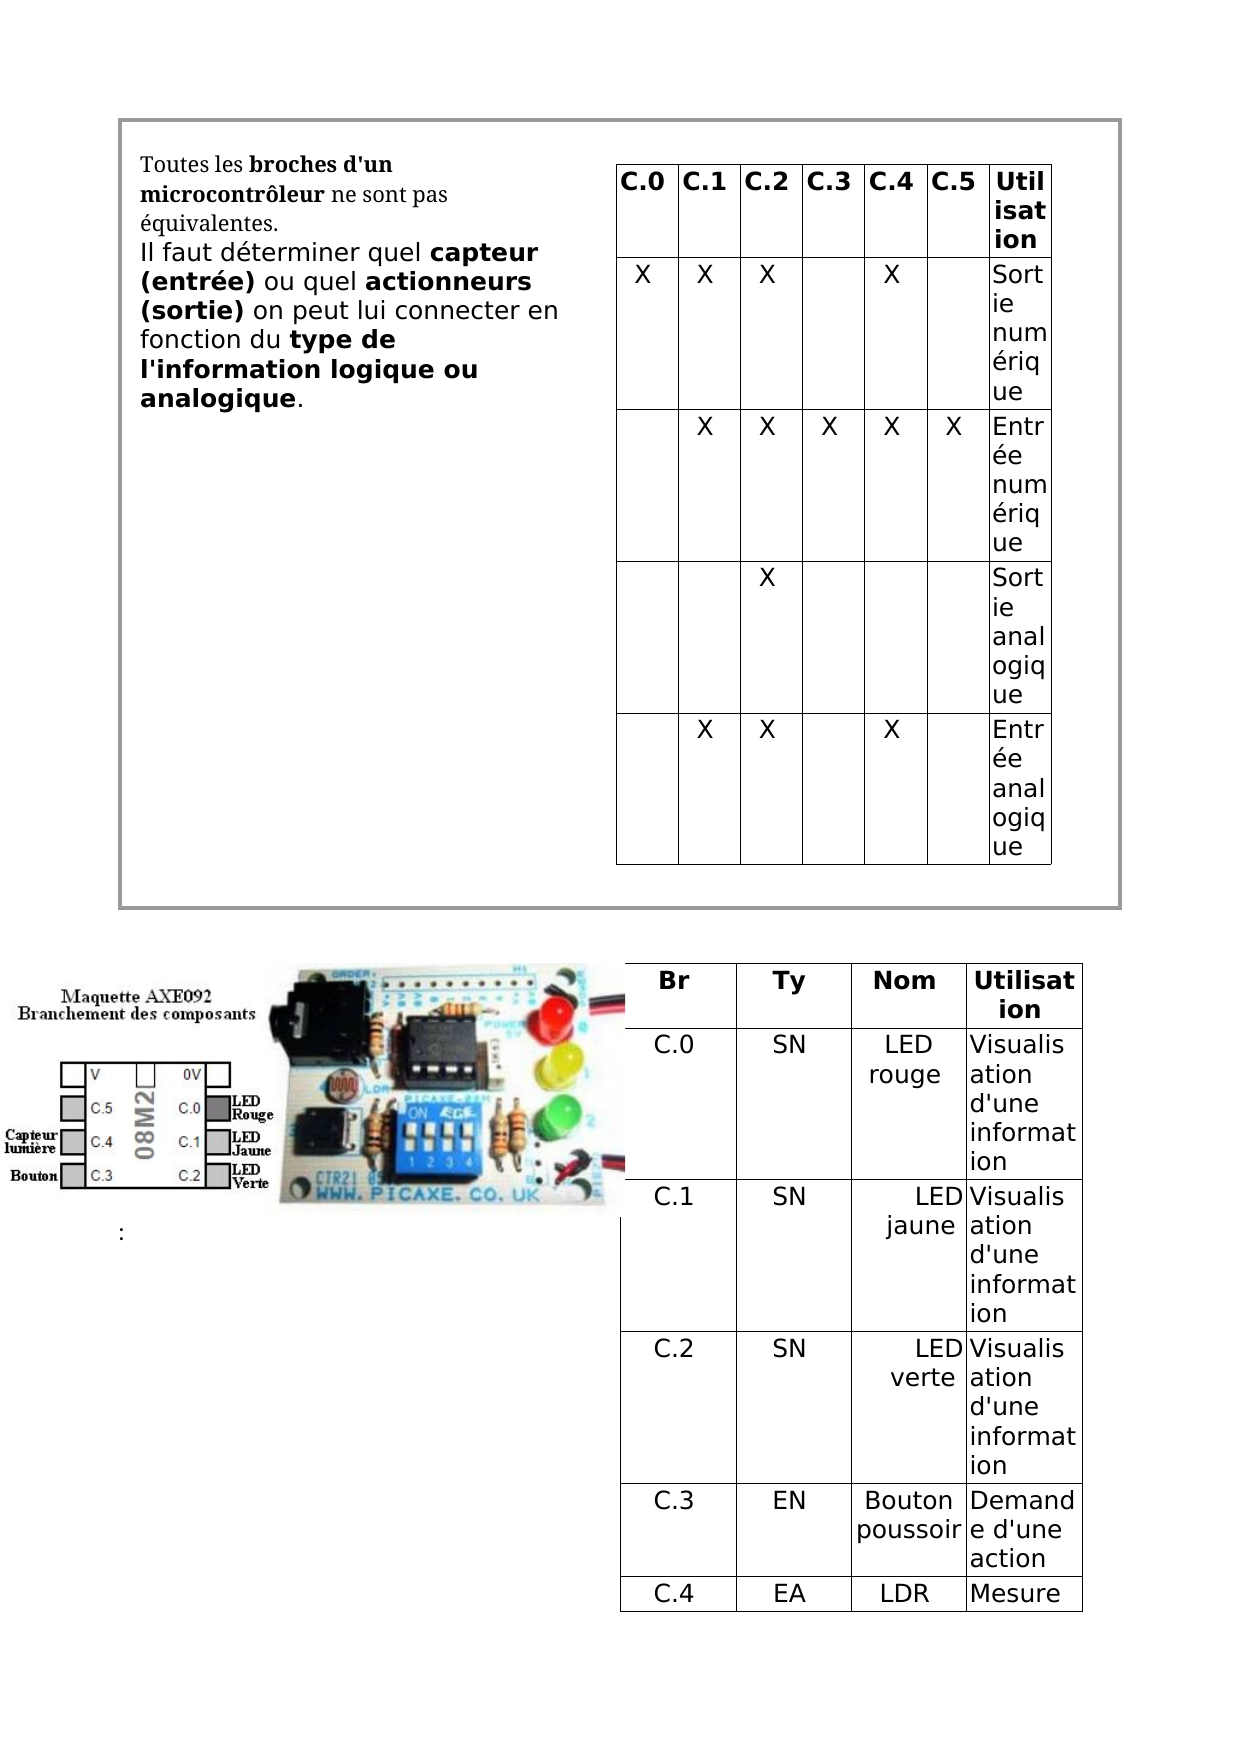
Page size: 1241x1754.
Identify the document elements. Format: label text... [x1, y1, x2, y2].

table_cell Visualisation d'une information [967, 1180, 1082, 1331]
table_cell [617, 562, 678, 712]
table_cell [803, 562, 864, 712]
table_cell X [617, 258, 678, 409]
table_cell C.0 [625, 1029, 736, 1179]
table_header Ty [737, 964, 851, 1028]
table_cell Entrée analogique [990, 714, 1051, 864]
table_cell SN [737, 1029, 851, 1179]
table_cell [803, 258, 864, 409]
table_header Utilisation [990, 165, 1051, 257]
table_cell Demande d'une action [967, 1484, 1082, 1576]
table_header Nom [852, 964, 966, 1028]
table_header [122, 131, 1109, 897]
table_cell X [679, 410, 740, 561]
table_cell EN [737, 1484, 851, 1576]
table_header C.3 [803, 165, 864, 257]
table_header [616, 149, 1091, 879]
table_cell [928, 258, 989, 409]
table_cell [803, 714, 864, 864]
table_cell X [679, 714, 740, 864]
table_cell Bouton poussoir [852, 1484, 966, 1576]
table_cell X [679, 258, 740, 409]
table_header C.2 [741, 165, 802, 257]
table_cell C.4 [621, 1577, 736, 1611]
table_cell [928, 714, 989, 864]
table_cell Sortie numérique [990, 258, 1051, 409]
table_cell Sortie analogique [990, 562, 1051, 712]
table_cell C.2 [621, 1332, 736, 1483]
table_header Br [625, 964, 736, 1028]
table_cell LED jaune [852, 1180, 966, 1331]
table_cell Mesure [967, 1577, 1082, 1611]
table_cell C.3 [621, 1484, 736, 1576]
table_cell X [865, 714, 927, 864]
table_cell [617, 410, 678, 561]
table_cell X [865, 410, 927, 561]
table_cell Entrée numérique [990, 410, 1051, 561]
table_header C.5 [928, 165, 989, 257]
table_cell C.1 [621, 1180, 736, 1331]
table_header : [118, 1217, 620, 1626]
table_cell [928, 562, 989, 712]
picture [0, 963, 625, 1217]
table_cell X [803, 410, 864, 561]
table_cell SN [737, 1180, 851, 1331]
table_header C.0 [617, 165, 678, 257]
table_cell EA [737, 1577, 851, 1611]
table_header Toutes les broches d'un microcontrôleur ne sont pas équivalentes. Il faut déterminer quel capteur (entrée) ou quel actionneurs (sortie) on peut lui connecter en fonction du type de l'information logique ou analogique. [140, 149, 616, 879]
table_cell Visualisation d'une information [967, 1029, 1082, 1179]
table_cell LDR [852, 1577, 966, 1611]
table_cell X [865, 258, 927, 409]
table_cell Visualisation d'une information [967, 1332, 1082, 1483]
table_cell [679, 562, 740, 712]
table_cell X [741, 714, 802, 864]
table_cell X [741, 258, 802, 409]
table_cell [617, 714, 678, 864]
table_header Utilisation [967, 964, 1082, 1028]
table_cell X [741, 562, 802, 712]
table_cell SN [737, 1332, 851, 1483]
table_cell [865, 562, 927, 712]
table_cell X [928, 410, 989, 561]
table_header C.4 [865, 165, 927, 257]
table_cell LED verte [852, 1332, 966, 1483]
table_cell X [741, 410, 802, 561]
table_header C.1 [679, 165, 740, 257]
table_header [620, 963, 1122, 1626]
table_cell LED rouge [852, 1029, 966, 1179]
